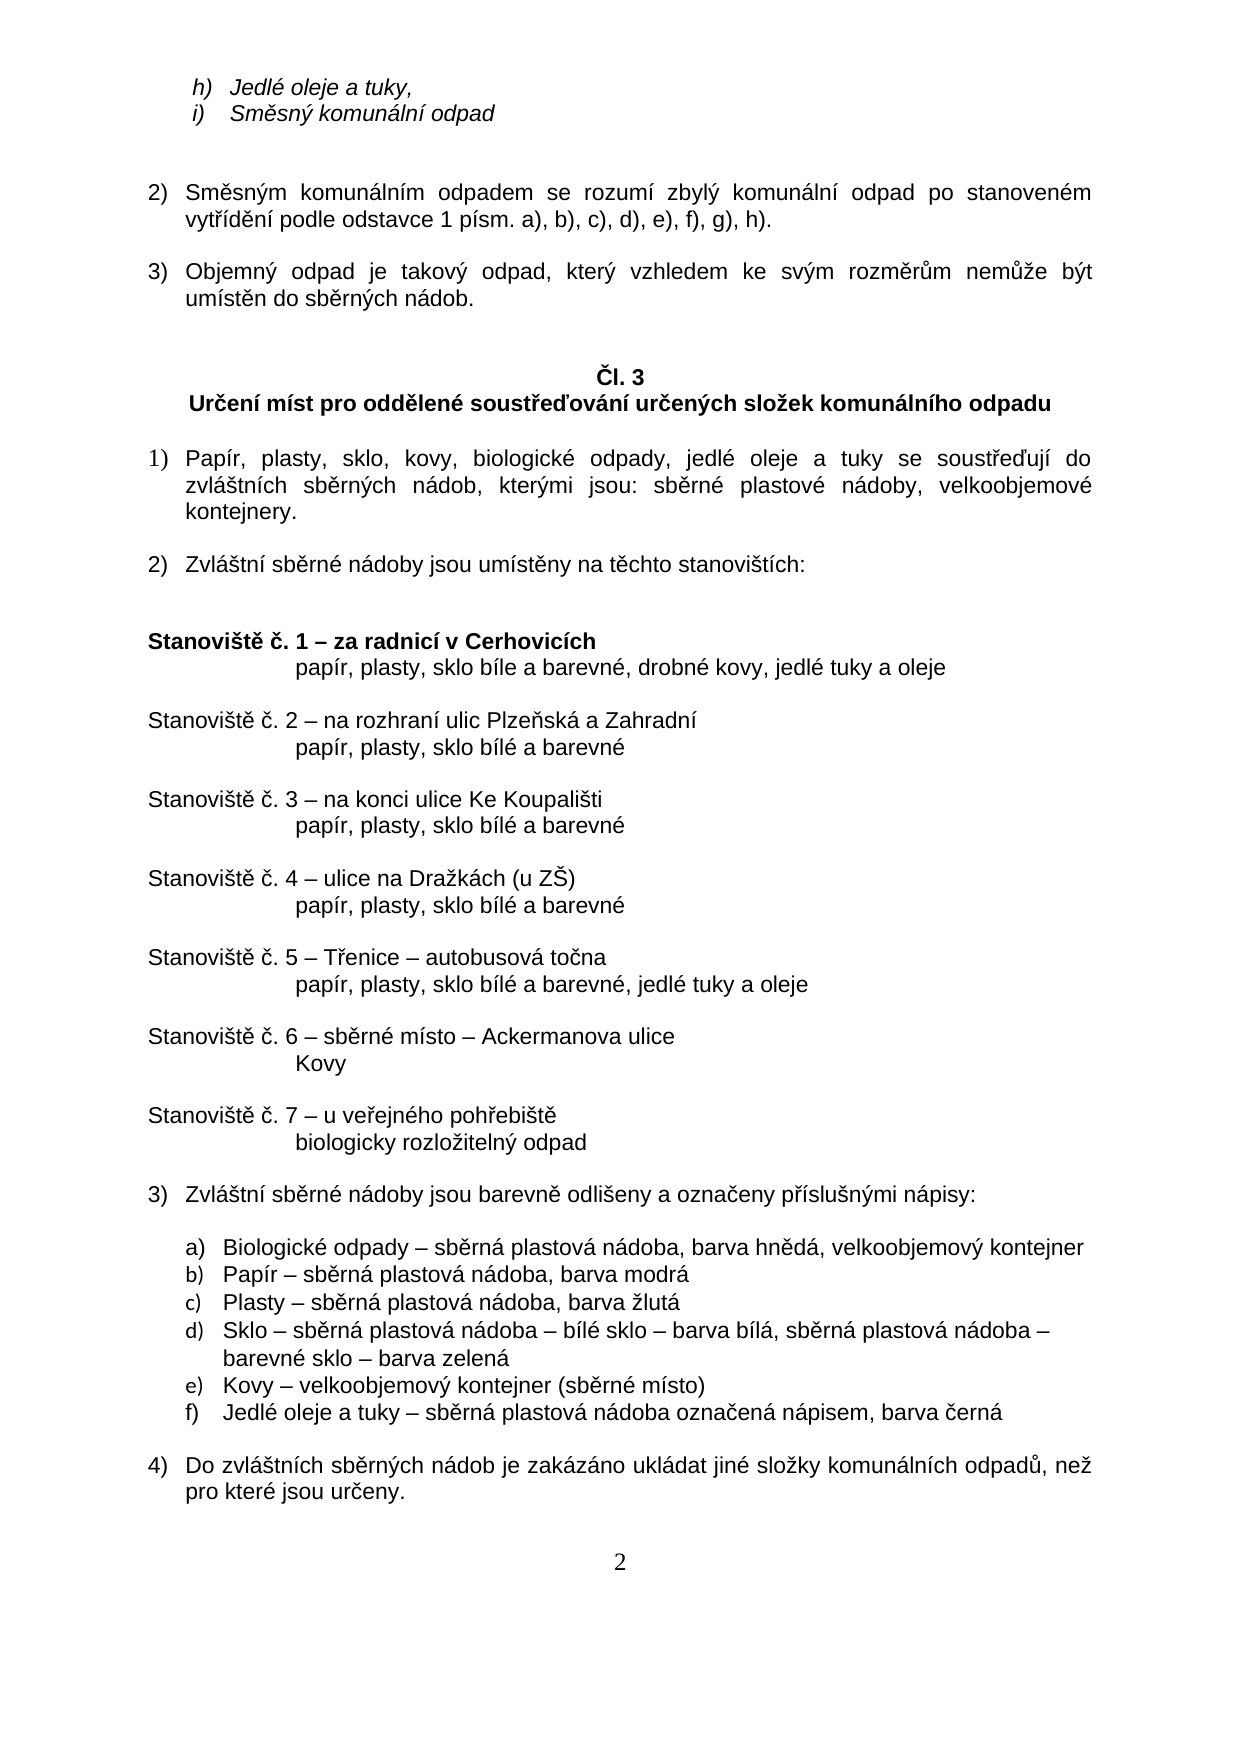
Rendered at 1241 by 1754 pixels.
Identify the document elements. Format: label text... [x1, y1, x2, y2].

text Stanoviště č. 1 – za radnicí v Cerhovicích [148, 628, 1092, 654]
text Určení míst pro oddělené soustřeďování určených složek komunálního odpadu [148, 390, 1092, 416]
list Papír – sběrná plastová nádoba, barva modrá [185, 1261, 1092, 1288]
text Stanoviště č. 6 – sběrné místo – Ackermanova ulice [148, 1023, 1092, 1050]
text Stanoviště č. 7 – u veřejného pohřebiště [148, 1102, 1092, 1129]
list Biologické odpady – sběrná plastová nádoba, barva hnědá, velkoobjemový kontejner [185, 1234, 1092, 1261]
list Sklo – sběrná plastová nádoba – bílé sklo – barva bílá, sběrná plastová nádoba – barevné sklo – barva zelená [185, 1317, 1092, 1371]
list Zvláštní sběrné nádoby jsou barevně odlišeny a označeny příslušnými nápisy: [148, 1181, 1092, 1208]
list Papír, plasty, sklo, kovy, biologické odpady, jedlé oleje a tuky se soustřeďují do zvláštních sběrných nádob, kterými jsou: sběrné plastové nádoby, velkoobjemové kontejnery. [148, 443, 1092, 524]
text Stanoviště č. 5 – Třenice – autobusová točna [148, 944, 1092, 971]
list Zvláštní sběrné nádoby jsou umístěny na těchto stanovištích: [148, 551, 1092, 577]
text papír, plasty, sklo bílé a barevné [295, 892, 1092, 918]
text Stanoviště č. 3 – na konci ulice Ke Koupališti [148, 786, 1092, 812]
list Jedlé oleje a tuky – sběrná plastová nádoba označená nápisem, barva černá [185, 1399, 1092, 1425]
list Objemný odpad je takový odpad, který vzhledem ke svým rozměrům nemůže být umístěn do sběrných nádob. [148, 258, 1092, 311]
text papír, plasty, sklo bílé a barevné, jedlé tuky a oleje [295, 971, 1092, 997]
text Stanoviště č. 2 – na rozhraní ulic Plzeňská a Zahradní [148, 707, 1092, 733]
text papír, plasty, sklo bílé a barevné [295, 733, 1092, 760]
text Stanoviště č. 4 – ulice na Dražkách (u ZŠ) [148, 865, 1092, 892]
list Směsný komunální odpad [192, 100, 1092, 127]
text papír, plasty, sklo bílé a barevné [295, 812, 1092, 839]
text biologicky rozložitelný odpad [295, 1129, 1092, 1155]
text Kovy [295, 1050, 1092, 1076]
list Kovy – velkoobjemový kontejner (sběrné místo) [185, 1371, 1092, 1399]
list Směsným komunálním odpadem se rozumí zbylý komunální odpad po stanoveném vytřídění podle odstavce 1 písm. a), b), c), d), e), f), g), h). [148, 179, 1092, 232]
text papír, plasty, sklo bíle a barevné, drobné kovy, jedlé tuky a oleje [295, 654, 1092, 681]
text Čl. 3 [148, 364, 1092, 390]
list Jedlé oleje a tuky, [192, 74, 1092, 100]
list Do zvláštních sběrných nádob je zakázáno ukládat jiné složky komunálních odpadů, než pro které jsou určeny. [148, 1452, 1092, 1504]
list Plasty – sběrná plastová nádoba, barva žlutá [185, 1288, 1092, 1317]
